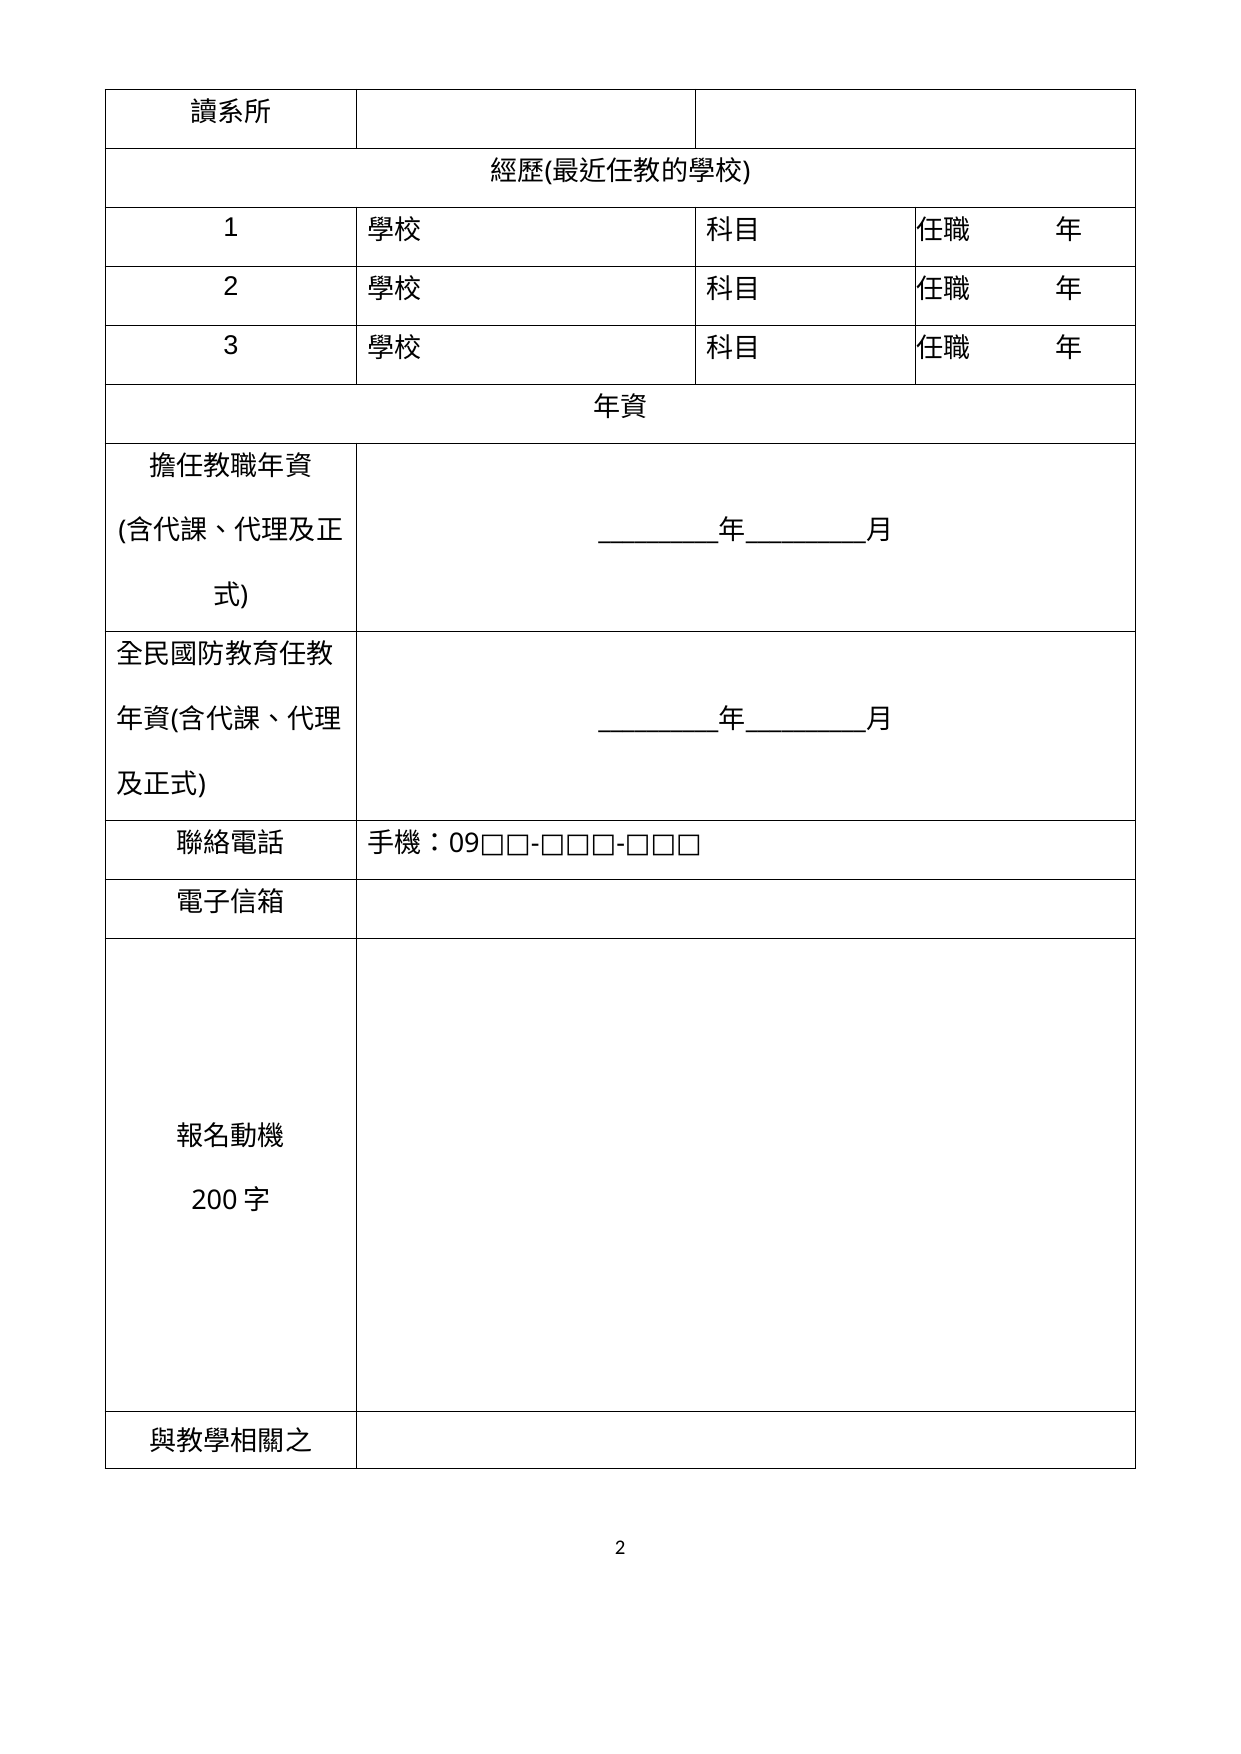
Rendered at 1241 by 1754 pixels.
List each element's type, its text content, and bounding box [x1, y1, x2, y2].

table_cell 學校 [357, 267, 695, 324]
table_cell [696, 90, 1135, 148]
table_cell 1 [106, 208, 356, 266]
table_cell 3 [106, 326, 356, 383]
table_cell 2 [106, 267, 356, 324]
table_cell [357, 90, 695, 148]
table_cell 學校 [357, 326, 695, 383]
table_cell 與教學相關之 [106, 1412, 356, 1468]
table_cell __________年__________月 [357, 444, 1135, 631]
table_cell 科目 [696, 267, 915, 324]
table_cell 全民國防教育任教年資(含代課、代理及正式) [106, 632, 356, 820]
table_cell 科目 [696, 326, 915, 383]
table_cell 報名動機 200字 [106, 939, 356, 1411]
table_cell 學校 [357, 208, 695, 266]
table_cell 任職 年 [916, 267, 1135, 324]
table_cell 科目 [696, 208, 915, 266]
table_cell [357, 939, 1135, 1411]
table_cell __________年__________月 [357, 632, 1135, 820]
table_cell [357, 1412, 1135, 1468]
table_cell 讀系所 [106, 90, 356, 148]
table_cell 年資 [106, 385, 1135, 442]
table_cell 經歷(最近任教的學校) [106, 149, 1135, 207]
table_cell 手機：09□□-□□□-□□□ [357, 821, 1135, 879]
table_cell 任職 年 [916, 326, 1135, 383]
table_cell 聯絡電話 [106, 821, 356, 879]
table_cell 擔任教職年資 (含代課、代理及正式) [106, 444, 356, 631]
table_cell 電子信箱 [106, 880, 356, 938]
table_cell [357, 880, 1135, 938]
table_cell 任職 年 [916, 208, 1135, 266]
